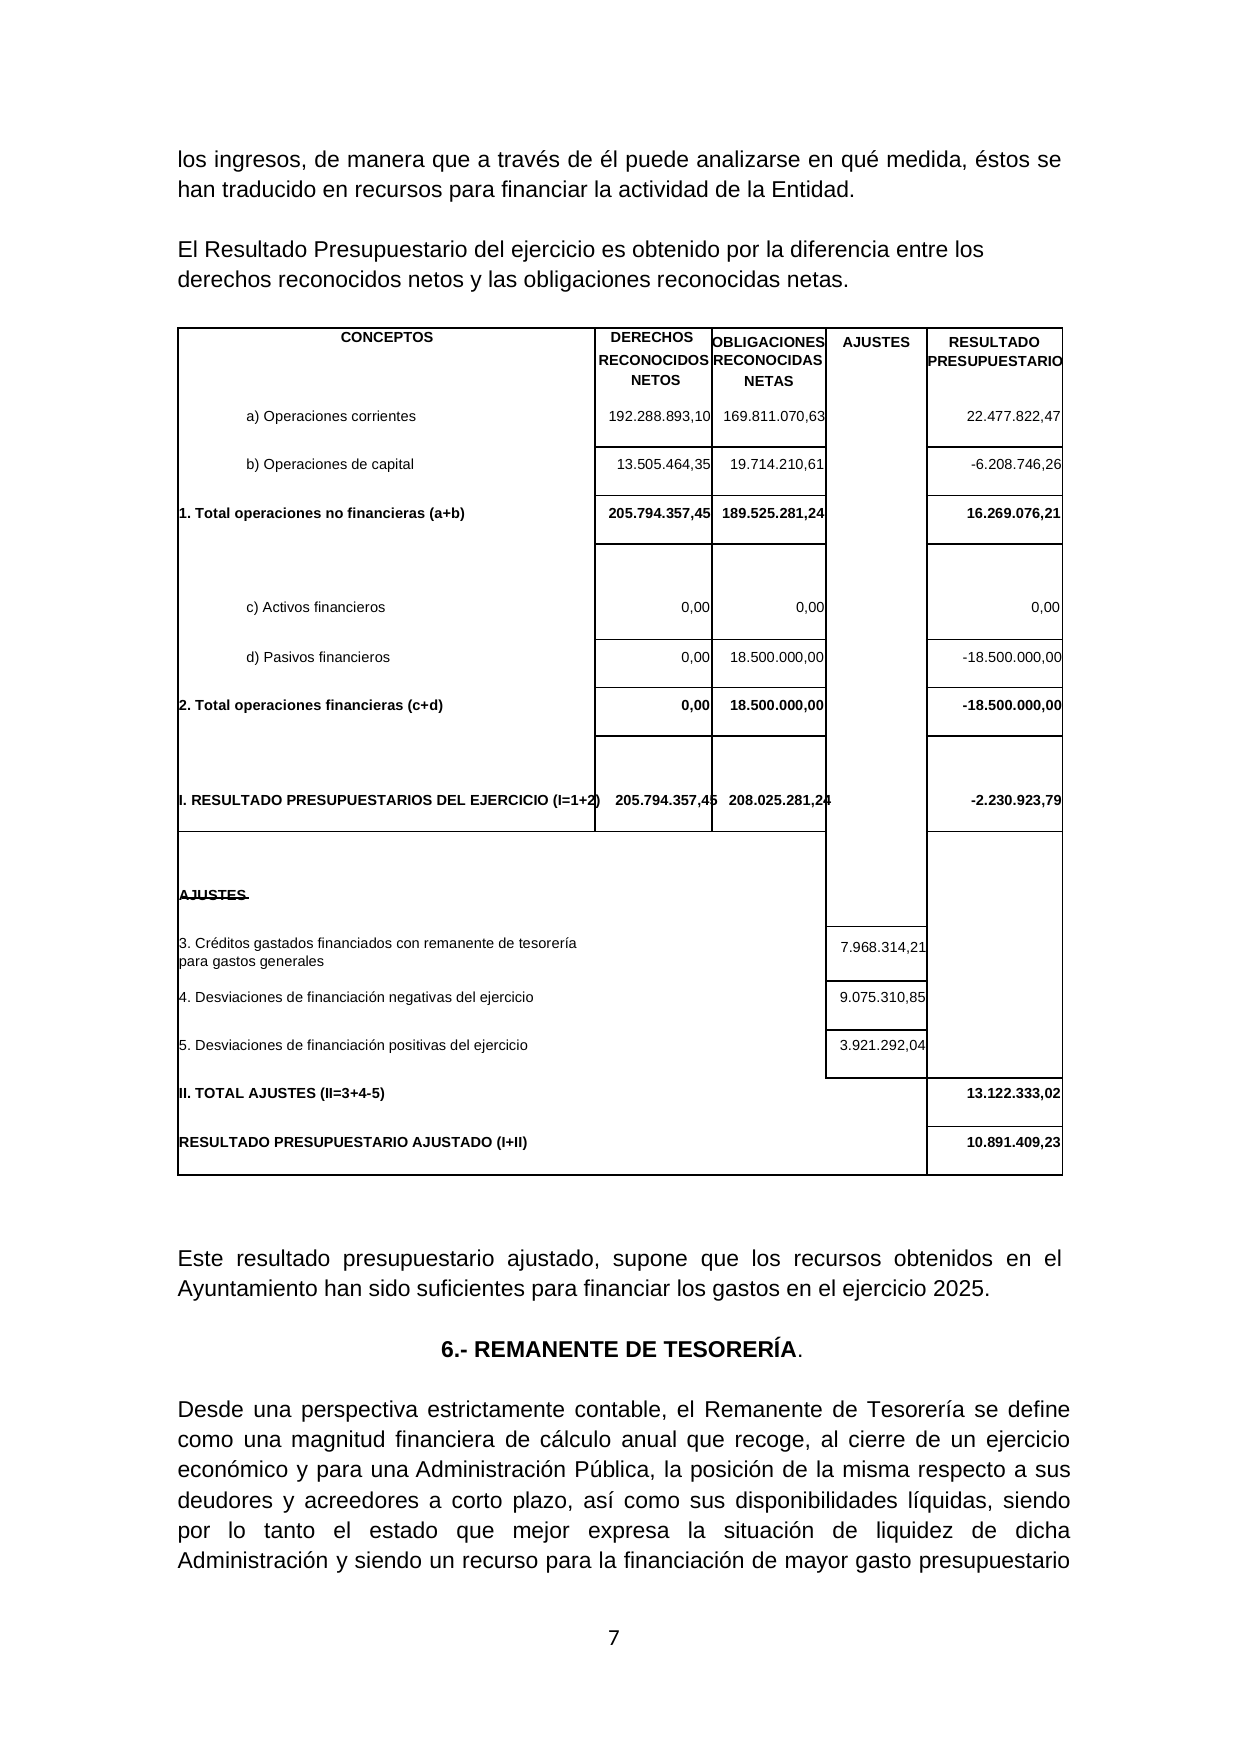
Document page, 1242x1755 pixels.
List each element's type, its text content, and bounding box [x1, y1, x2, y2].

text a) Operaciones corrientes [246, 407, 594, 424]
text 189.525.281,24 [713, 504, 825, 520]
text 0,00 [713, 599, 825, 616]
text -18.500.000,00 [928, 696, 1062, 713]
text d) Pasivos financieros [246, 648, 594, 664]
text [827, 887, 926, 903]
text 0,00 [596, 696, 711, 713]
text -6.208.746,26 [928, 455, 1062, 472]
text 7.968.314,21 [840, 939, 926, 956]
text c) Activos financieros [246, 599, 594, 616]
text Ayuntamiento han sido suficientes para financiar los gastos en el ejercicio 2025. [177, 1275, 997, 1301]
text [827, 648, 926, 664]
text DERECHOS [596, 329, 701, 345]
text 13.505.464,35 [596, 455, 711, 472]
text los ingresos, de manera que a través de él puede analizarse en qué medida, éstos se han traducido en recursos para financiar la actividad de la Entidad. [177, 146, 1070, 202]
text 10.891.409,23 [928, 1133, 1062, 1149]
text [928, 939, 1062, 956]
text RECONOCIDOS [598, 351, 711, 367]
text PRESUPUESTARIO [928, 352, 1062, 369]
text 0,00 [928, 599, 1062, 616]
text [827, 696, 926, 713]
text 16.269.076,21 [928, 504, 1062, 520]
text Este resultado presupuestario ajustado, supone que los recursos obtenidos en el [177, 1244, 1071, 1271]
text AJUSTES [842, 333, 926, 349]
text 1. Total operaciones no financieras (a+b) [179, 504, 594, 520]
text 169.811.070,63 [713, 407, 825, 424]
text II. TOTAL AJUSTES (II=3+4-5) [179, 1084, 926, 1101]
text 19.714.210,61 [713, 455, 825, 472]
text 5. Desviaciones de financiación positivas del ejercicio [179, 1036, 825, 1053]
text [928, 988, 1062, 1004]
text I. RESULTADO PRESUPUESTARIOS DEL EJERCICIO (I=1+2) 205.794.357,45 208.025.281,24 -2.230.923,79 [596, 791, 711, 808]
text [179, 371, 594, 387]
text 192.288.893,10 [596, 407, 711, 424]
text [827, 407, 926, 424]
text 18.500.000,00 [713, 696, 825, 713]
text CONCEPTOS [341, 329, 594, 345]
text 2. Total operaciones financieras (c+d) [179, 696, 594, 713]
text 4. Desviaciones de financiación negativas del ejercicio [179, 988, 825, 1004]
text [1063, 372, 1077, 389]
text 0,00 [596, 648, 711, 664]
text 9.075.310,85 [827, 988, 926, 1004]
text NETOS [596, 371, 680, 387]
text AJUSTES [179, 887, 825, 903]
text -18.500.000,00 [928, 648, 1062, 664]
text 13.122.333,02 [928, 1084, 1062, 1101]
text [928, 887, 1062, 903]
text OBLIGACIONES [713, 333, 825, 349]
text 18.500.000,00 [713, 648, 825, 664]
text [1063, 887, 1077, 903]
text I. RESULTADO PRESUPUESTARIOS DEL EJERCICIO (I=1+2) 205.794.357,45 208.025.281,24 -2.230.923,79 [179, 791, 594, 808]
text 3.921.292,04 [827, 1036, 926, 1053]
text [167, 371, 177, 387]
text [928, 372, 1062, 389]
text RESULTADO PRESUPUESTARIO AJUSTADO (I+II) [179, 1133, 926, 1149]
text 205.794.357,45 [596, 504, 711, 520]
text [827, 372, 926, 389]
text Desde una perspectiva estrictamente contable, el Remanente de Tesorería se define como una magnitud financiera de cálculo anual que recoge, al cierre de un ejercicio económico y para una Administración Pública, la posición de la misma respecto a sus deudores y acreedores a corto plazo, así como sus disponibilidades líquidas, siendo por lo tanto el estado que mejor expresa la situación de liquidez de dicha Administración y siendo un recurso para la financiación de mayor gasto presupuestario [177, 1396, 1071, 1573]
text RESULTADO [928, 333, 1062, 349]
text I. RESULTADO PRESUPUESTARIOS DEL EJERCICIO (I=1+2) 205.794.357,45 208.025.281,24 -2.230.923,79 [713, 791, 825, 808]
text 22.477.822,47 [928, 407, 1062, 424]
text [827, 455, 926, 472]
text El Resultado Presupuestario del ejercicio es obtenido por la diferencia entre los derechos reconocidos netos y las obligaciones reconocidas netas. [177, 232, 991, 293]
text [928, 1036, 1062, 1053]
text RECONOCIDAS [713, 351, 825, 367]
text NETAS [744, 372, 825, 389]
text [827, 599, 926, 616]
text 6.- REMANENTE DE TESORERÍA. [435, 1336, 809, 1362]
text b) Operaciones de capital [246, 455, 594, 472]
text I. RESULTADO PRESUPUESTARIOS DEL EJERCICIO (I=1+2) 205.794.357,45 208.025.281,24 -2.230.923,79 [928, 791, 1062, 808]
text 3. Créditos gastados financiados con remanente de tesorería para gastos generales [179, 935, 578, 969]
text 0,00 [596, 599, 711, 616]
